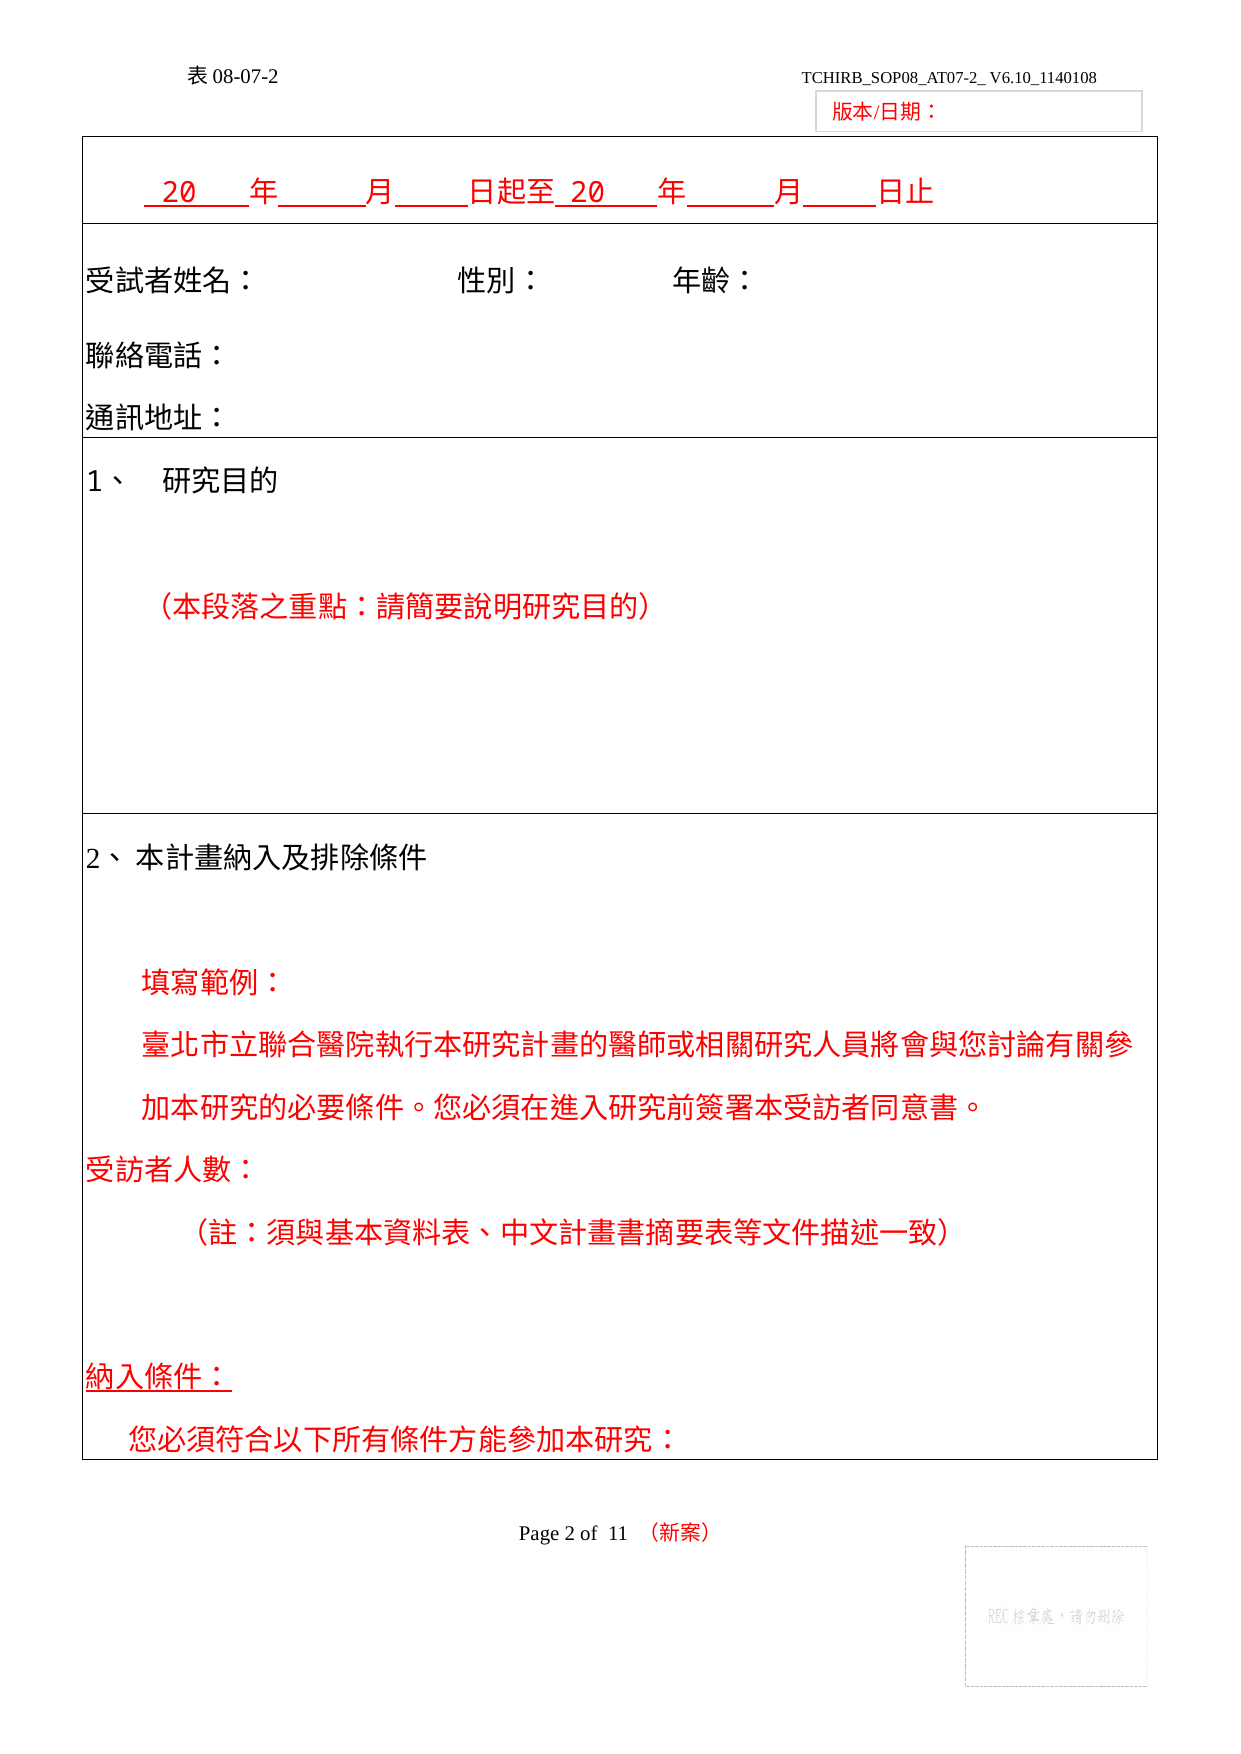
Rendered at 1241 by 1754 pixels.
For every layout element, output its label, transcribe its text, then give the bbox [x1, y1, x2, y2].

table_cell 研究目的 （本段落之重點：請簡要說明研究目的） [83, 438, 1157, 813]
table_cell 本計畫納入及排除條件 填寫範例： 臺北市立聯合醫院執行本研究計畫的醫師或相關研究人員將會與您討論有關參加本研究的必要條件。您必須在進入研究前簽署本受訪者同意書。 受訪者人數： （註：須與基本資料表、中文計畫書摘要表等文件描述一致） 納入條件： 您必須符合以下所有條件方能參加本研究： [83, 814, 1157, 1458]
table_cell 受試者姓名： 性別： 年齡： 聯絡電話： 通訊地址： [83, 224, 1157, 437]
table_cell 20 年 月 日起至 20 年 月 日止 [83, 137, 1157, 223]
